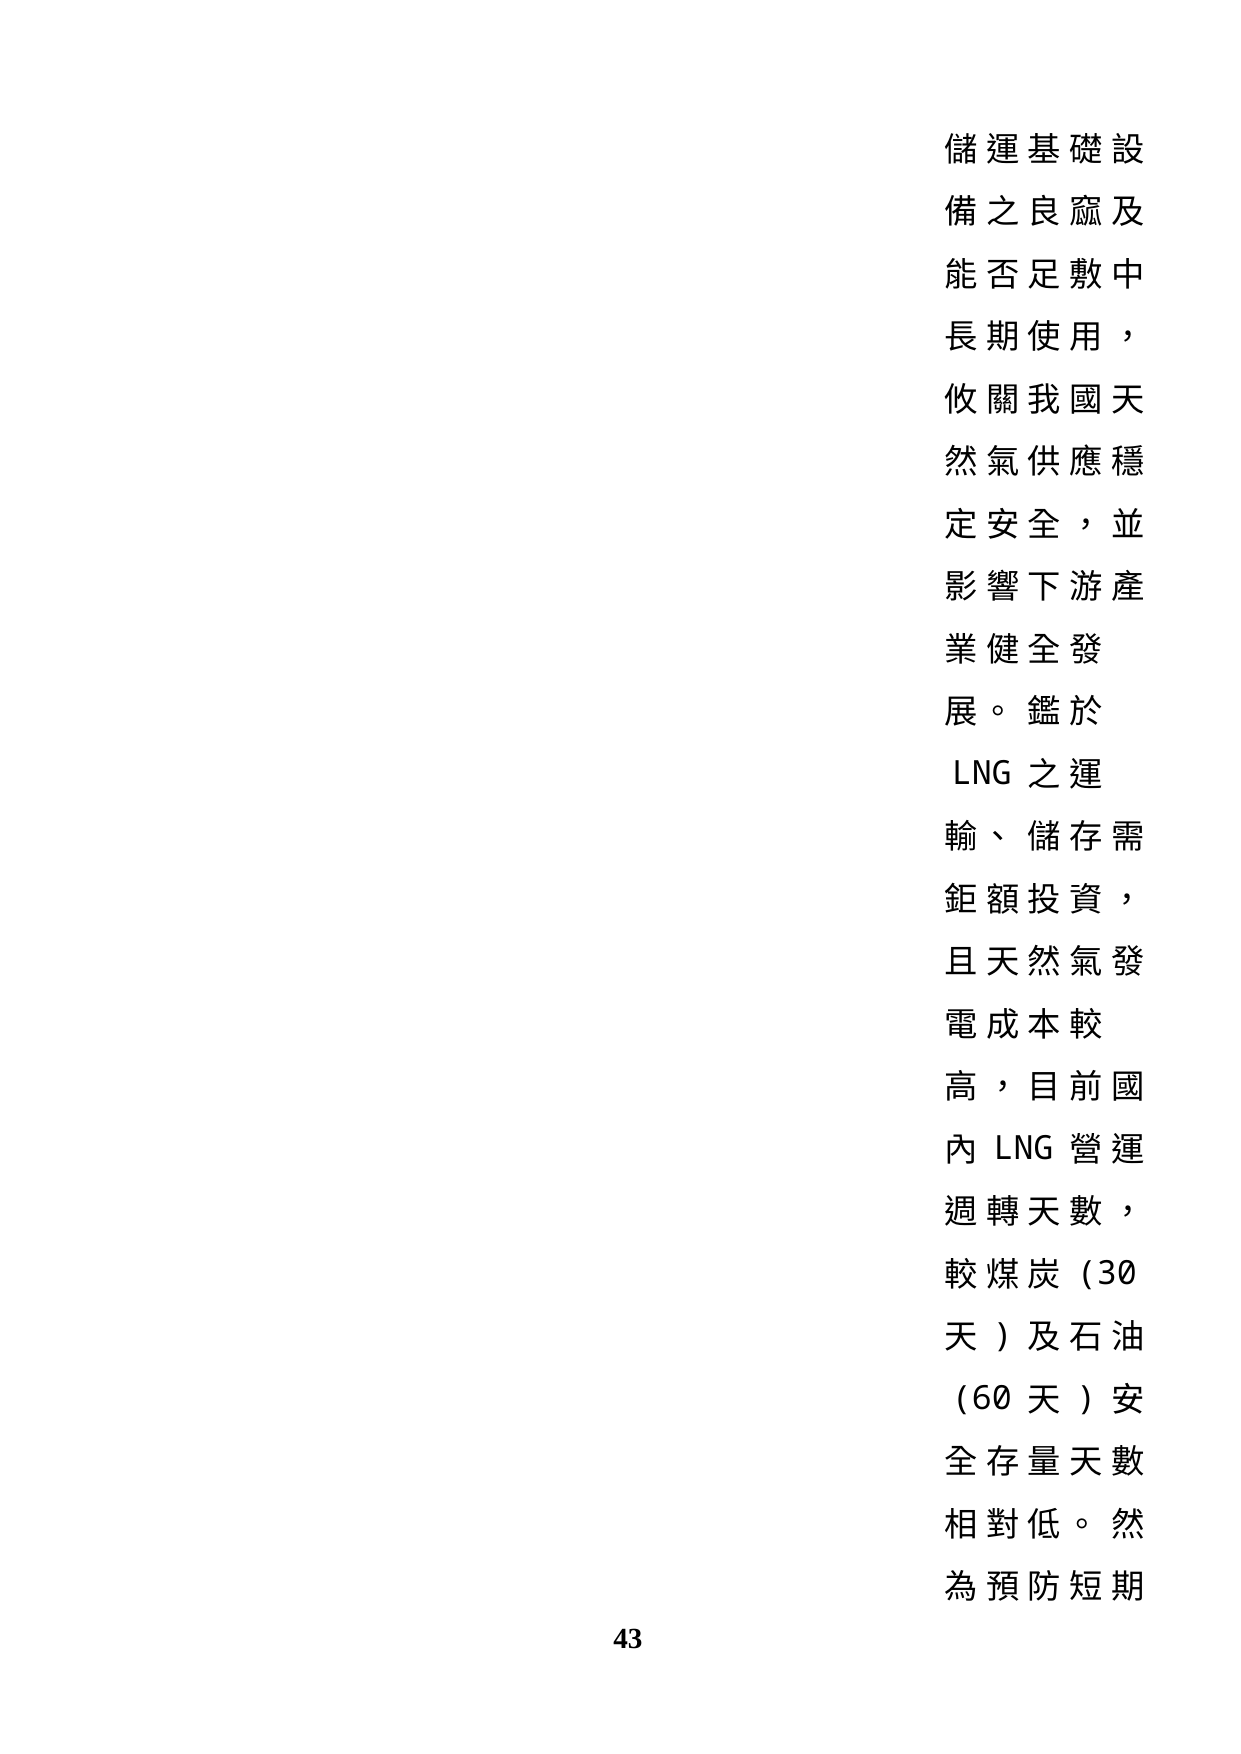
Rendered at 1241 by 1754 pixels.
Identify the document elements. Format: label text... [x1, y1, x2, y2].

list 台灣中油股份有限公司為配合政府擴大天然氣使用之能源政策，以及充分穩定供應國內天然氣新增需求，將「多元能源來源，確保穩定供應」列為110年度策略目標之一。台灣中油公司宜積極洽詢穩定且具價格競爭力之LNG供應來源：我國98%以上天然氣依賴進口，詢據該公司提供資料，108年度進口天然氣約1,658萬噸，其中自卡達(28.17%)、澳洲(26.48%)、馬來西亞(14.96%)、俄羅斯(8.93%)與巴布亞紐幾內亞(8.75%)等5個國家進口數量最多，且以中長期合約居多(占比89.63%)；109年1至8月約進口天然氣1,169萬噸，其中自卡達(28.31%)、澳洲(24.29%)、俄羅斯(16%)、巴布亞紐幾內亞(9.41%)及印尼(6.42%)等5個國家進口數量最多，且以中長期合約居多(占比78.96%)。台灣中油公司宜於貨源穩定供應基礎下，參考國際市場趨勢，逐步調整長、短期合約及現貨市場之配比與採購策略，並積極洽詢穩定且具價格競爭力之LNG供應來源，以降低採購成本及分散風險。天然氣事業存量天數仍偏低，宜妥為因應：台灣中油公司液化天然氣進口後尚需仰賴後端設備完備方能順利運作。是以，天然氣儲運基礎設備之良窳及能否足敷中長期使用，攸關我國天然氣供應穩定安全，並影響下游產業健全發展。鑑於LNG之運輸、儲存需鉅額投資，且天然氣發電成本較高，目前國內LNG營運週轉天數，較煤炭(30天)及石油(60天)安全存量天數相對低。然為預防短期不確定因素發生，如夏季颱風侵襲、冬季東北季風、海域封鎖、船隻故障、政治因素、戰爭等導致供氣中斷問題，維持一定儲氣量以確保天然氣供應安全仍有其必要。綜上，台灣中油公司為配合政府擴大天然氣使用之能源政策，以及充分穩定供應國內天然氣新增需求，允宜賡續研酌調整採購策略，積極洽詢穩定且具價格競爭力之LNG供應來源，以降低採購成本及分散風險。另近年來天然氣事業最低存量天數偏低，在第三座液化天然氣接收站未投入營運前，宜加強儲氣調度彈性，以確保供氣穩定。爰請台灣中油股份有限公司應於1個月內提出處理進度說明書面報告送立法院經濟委員會。 [824, 105, 1148, 1605]
